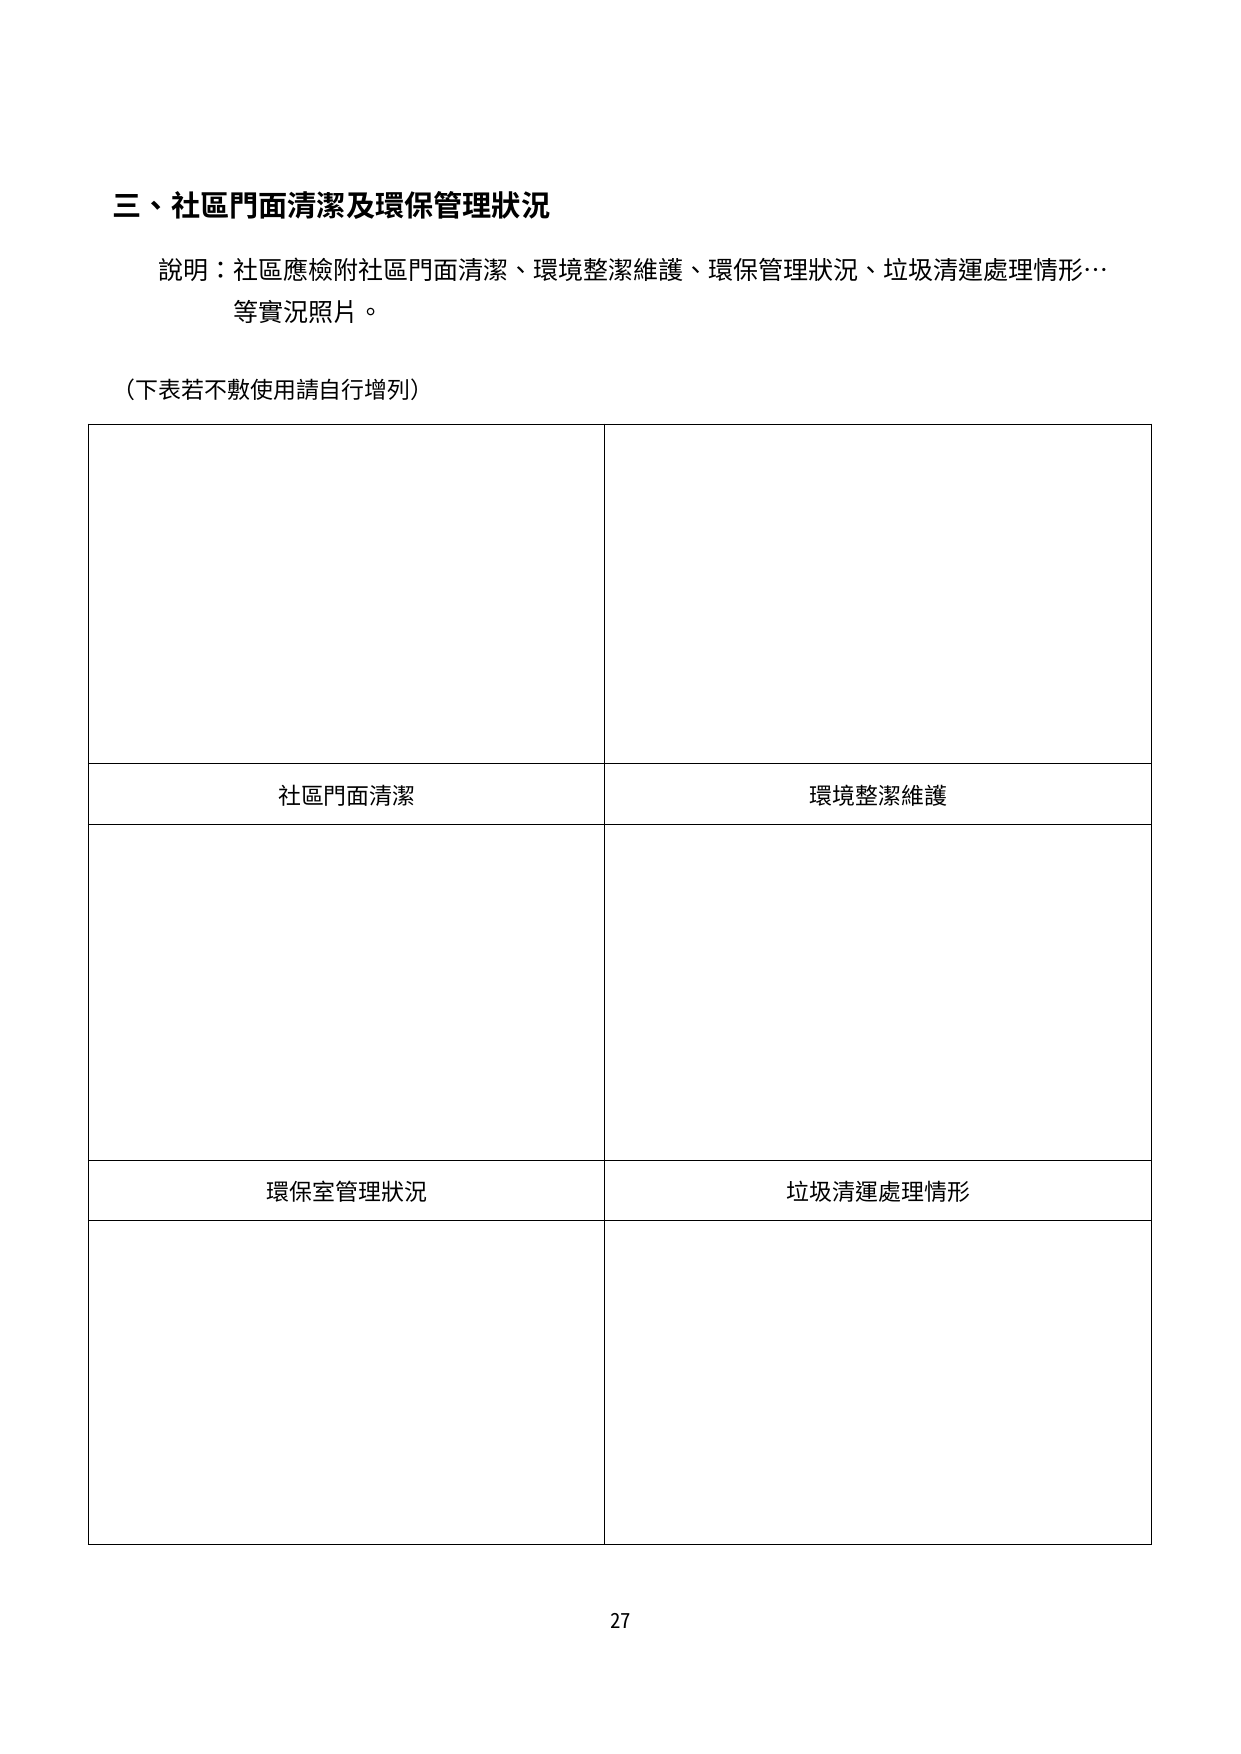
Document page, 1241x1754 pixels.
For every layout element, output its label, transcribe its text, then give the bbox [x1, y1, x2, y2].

table_cell [89, 1221, 604, 1543]
table_cell [605, 825, 1151, 1159]
text （下表若不敷使用請自行增列） [112, 371, 1135, 405]
table_cell [605, 1221, 1151, 1543]
table_cell 環境整潔維護 [605, 764, 1151, 824]
table_cell 社區門面清潔 [89, 764, 604, 824]
table_cell 垃圾清運處理情形 [605, 1161, 1151, 1220]
table_cell [89, 825, 604, 1159]
subtitle 三、社區門面清潔及環保管理狀況 [112, 182, 1128, 224]
table_header [605, 425, 1151, 763]
text 說明：社區應檢附社區門面清潔、環境整潔維護、環保管理狀況、垃圾清運處理情形…等實況照片。 [158, 251, 1128, 328]
table_header [89, 425, 604, 763]
table_cell 環保室管理狀況 [89, 1161, 604, 1220]
